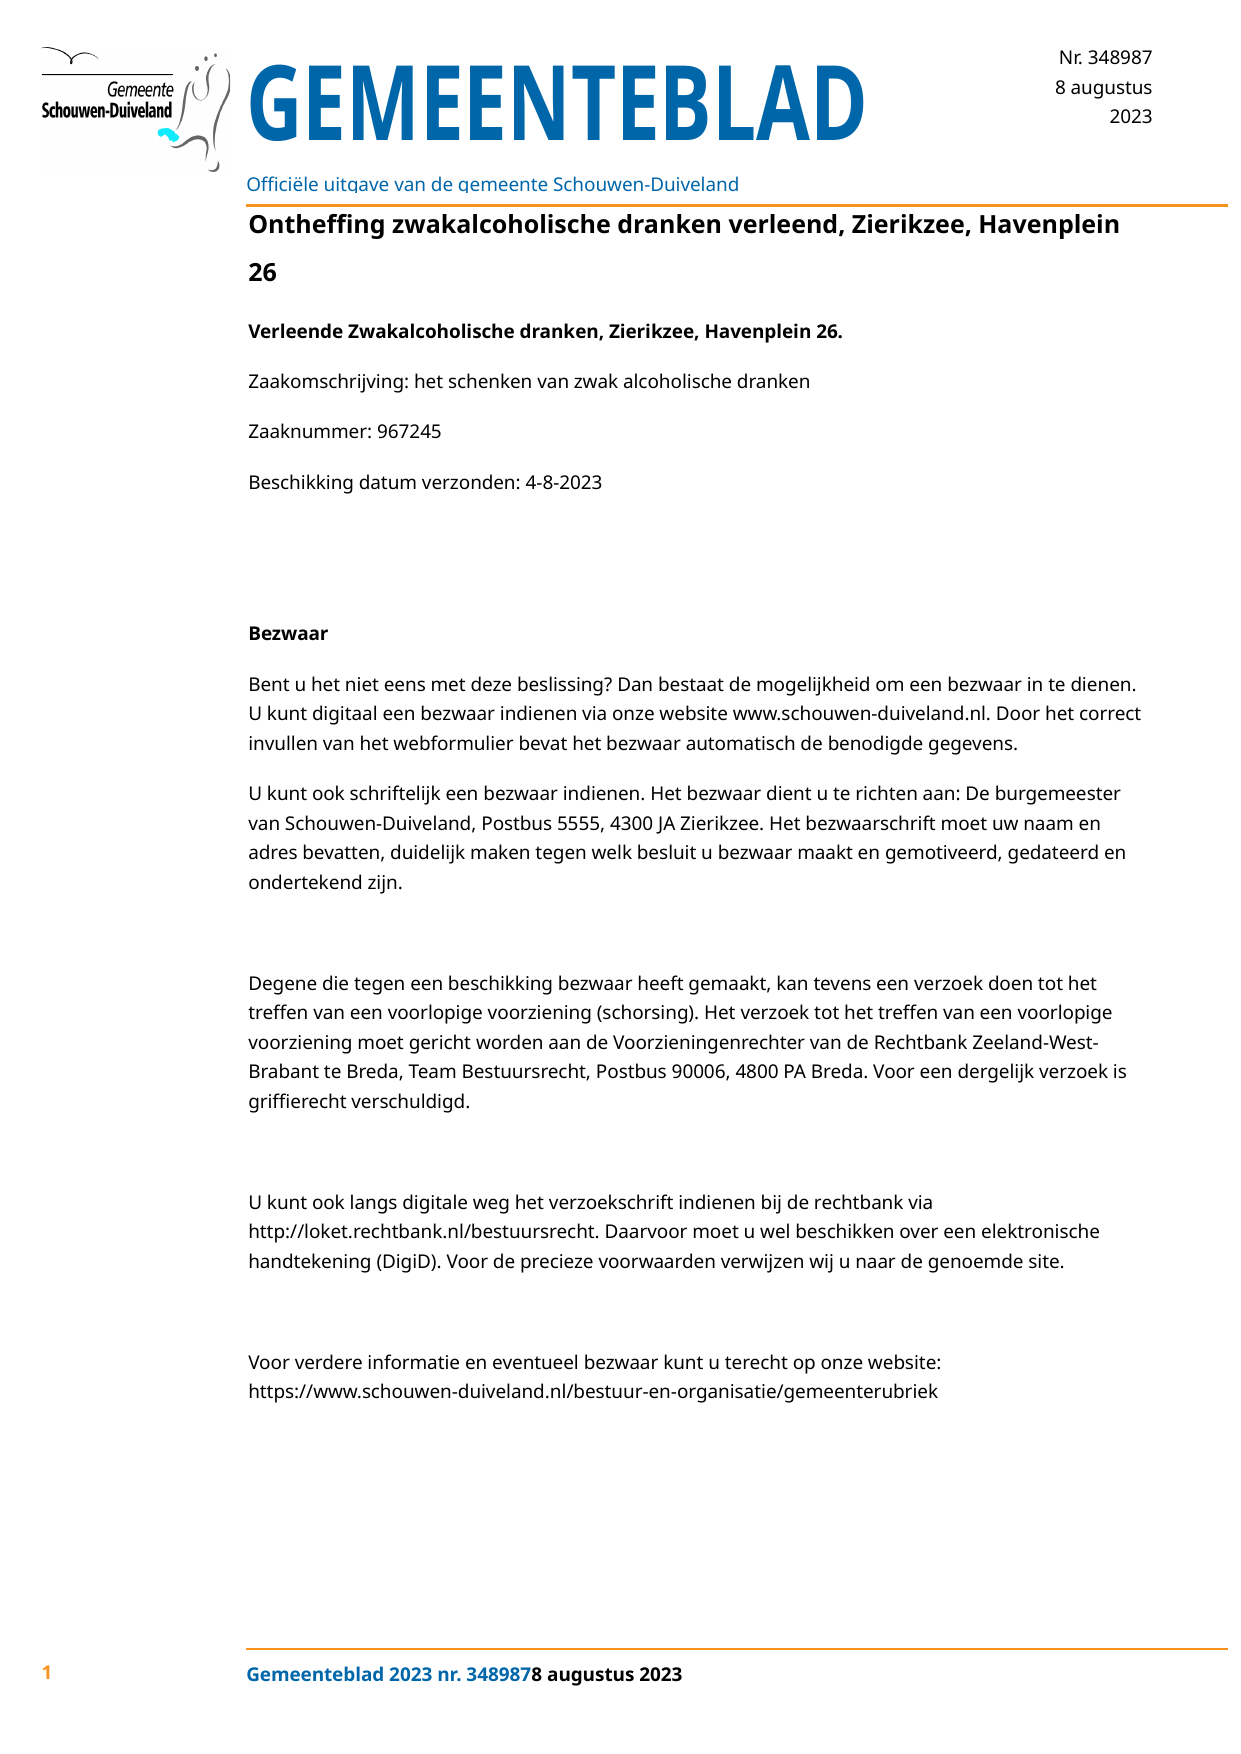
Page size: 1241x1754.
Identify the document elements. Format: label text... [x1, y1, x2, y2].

text Voor verdere informatie en eventueel bezwaar kunt u terecht op onze website: https://www.schouwen-duiveland.nl/bestuur-en-organisatie/gemeenterubriek [248, 1349, 1152, 1404]
text Zaaknummer: 967245 [248, 419, 1152, 444]
text Bent u het niet eens met deze beslissing? Dan bestaat de mogelijkheid om een bezwaar in te dienen. U kunt digitaal een bezwaar indienen via onze website www.schouwen-duiveland.nl. Door het correct invullen van het webformulier bevat het bezwaar automatisch de benodigde gegevens. [248, 671, 1152, 756]
text U kunt ook schriftelijk een bezwaar indienen. Het bezwaar dient u te richten aan: De burgemeester van Schouwen-Duiveland, Postbus 5555, 4300 JA Zierikzee. Het bezwaarschrift moet uw naam en adres bevatten, duidelijk maken tegen welk besluit u bezwaar maakt en gemotiveerd, gedateerd en ondertekend zijn. [248, 780, 1152, 895]
text U kunt ook langs digitale weg het verzoekschrift indienen bij de rechtbank via http://loket.rechtbank.nl/bestuursrecht. Daarvoor moet u wel beschikken over een elektronische handtekening (DigiD). Voor de precieze voorwaarden verwijzen wij u naar de genoemde site. [248, 1189, 1152, 1274]
text Degene die tegen een beschikking bezwaar heeft gemaakt, kan tevens een verzoek doen tot het treffen van een voorlopige voorziening (schorsing). Het verzoek tot het treffen van een voorlopige voorziening moet gericht worden aan de Voorzieningenrechter van de Rechtbank Zeeland-West-Brabant te Breda, Team Bestuursrecht, Postbus 90006, 4800 PA Breda. Voor een dergelijk verzoek is griffierecht verschuldigd. [248, 970, 1152, 1114]
text Ontheffing zwakalcoholische dranken verleend, Zierikzee, Havenplein 26 [248, 207, 1152, 288]
text Verleende Zwakalcoholische dranken, Zierikzee, Havenplein 26. [248, 318, 1152, 344]
picture [41, 47, 231, 172]
text Bezwaar [248, 620, 1152, 646]
text Beschikking datum verzonden: 4-8-2023 [248, 469, 1152, 495]
text Zaakomschrijving: het schenken van zwak alcoholische dranken [248, 368, 1152, 394]
